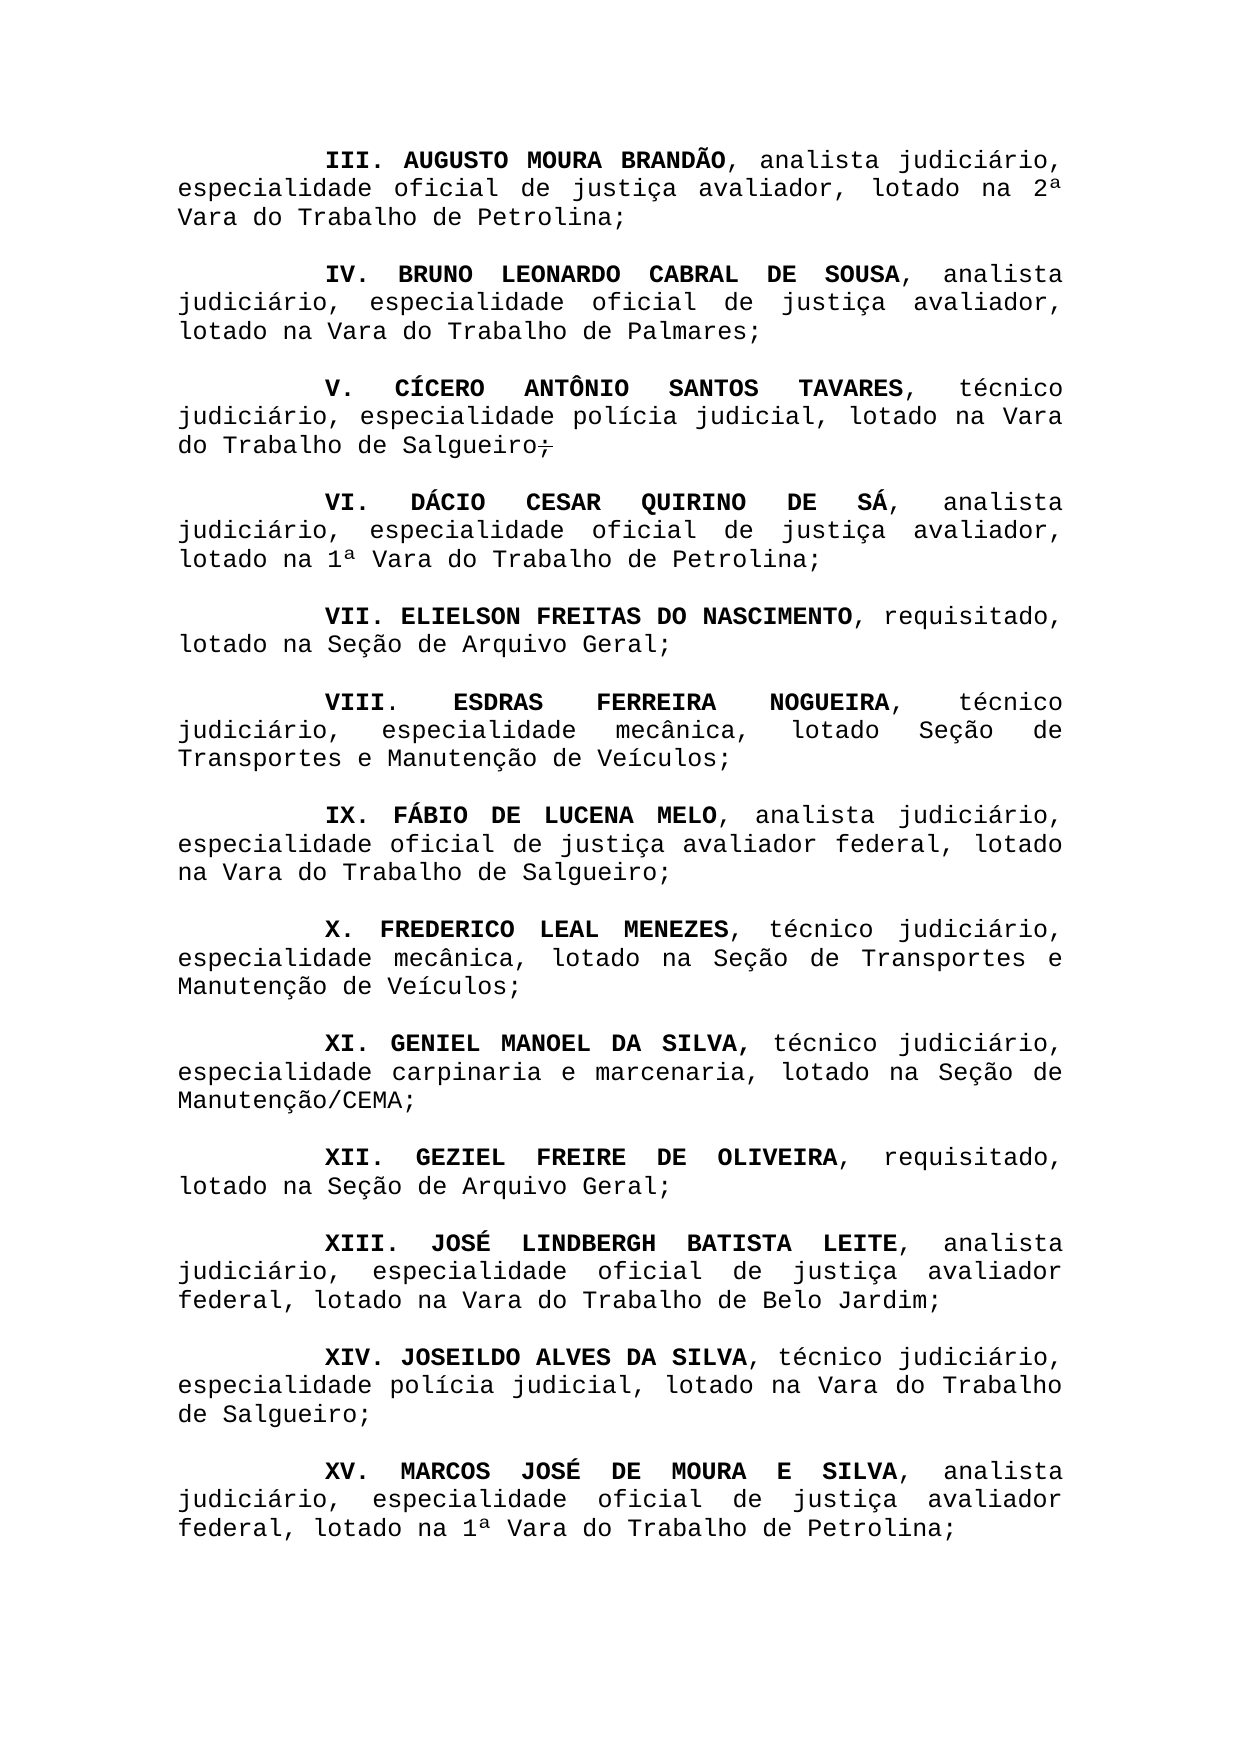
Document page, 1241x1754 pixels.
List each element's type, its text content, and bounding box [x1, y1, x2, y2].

text XII. GEZIEL FREIRE DE OLIVEIRA, requisitado, lotado na Seção de Arquivo Geral; [177, 1145, 1063, 1202]
text X. FREDERICO LEAL MENEZES, técnico judiciário, especialidade mecânica, lotado na Seção de Transportes e Manutenção de Veículos; [177, 917, 1063, 1002]
text XIV. JOSEILDO ALVES DA SILVA, técnico judiciário, especialidade polícia judicial, lotado na Vara do Trabalho de Salgueiro; [177, 1344, 1063, 1429]
text VII. ELIELSON FREITAS DO NASCIMENTO, requisitado, lotado na Seção de Arquivo Geral; [177, 603, 1063, 660]
text V. CÍCERO ANTÔNIO SANTOS TAVARES, técnico judiciário, especialidade polícia judicial, lotado na Vara do Trabalho de Salgueiro; [177, 376, 1063, 461]
text VI. DÁCIO CESAR QUIRINO DE SÁ, analista judiciário, especialidade oficial de justiça avaliador, lotado na 1ª Vara do Trabalho de Petrolina; [177, 489, 1063, 574]
text III. AUGUSTO MOURA BRANDÃO, analista judiciário, especialidade oficial de justiça avaliador, lotado na 2ª Vara do Trabalho de Petrolina; [177, 148, 1063, 233]
text IV. BRUNO LEONARDO CABRAL DE SOUSA, analista judiciário, especialidade oficial de justiça avaliador, lotado na Vara do Trabalho de Palmares; [177, 262, 1063, 347]
text XIII. JOSÉ LINDBERGH BATISTA LEITE, analista judiciário, especialidade oficial de justiça avaliador federal, lotado na Vara do Trabalho de Belo Jardim; [177, 1231, 1063, 1316]
text XI. GENIEL MANOEL DA SILVA, técnico judiciário, especialidade carpinaria e marcenaria, lotado na Seção de Manutenção/CEMA; [177, 1031, 1063, 1116]
text XV. MARCOS JOSÉ DE MOURA E SILVA, analista judiciário, especialidade oficial de justiça avaliador federal, lotado na 1ª Vara do Trabalho de Petrolina; [177, 1458, 1063, 1543]
text VIII. ESDRAS FERREIRA NOGUEIRA, técnico judiciário, especialidade mecânica, lotado Seção de Transportes e Manutenção de Veículos; [177, 689, 1063, 774]
text IX. FÁBIO DE LUCENA MELO, analista judiciário, especialidade oficial de justiça avaliador federal, lotado na Vara do Trabalho de Salgueiro; [177, 803, 1063, 888]
